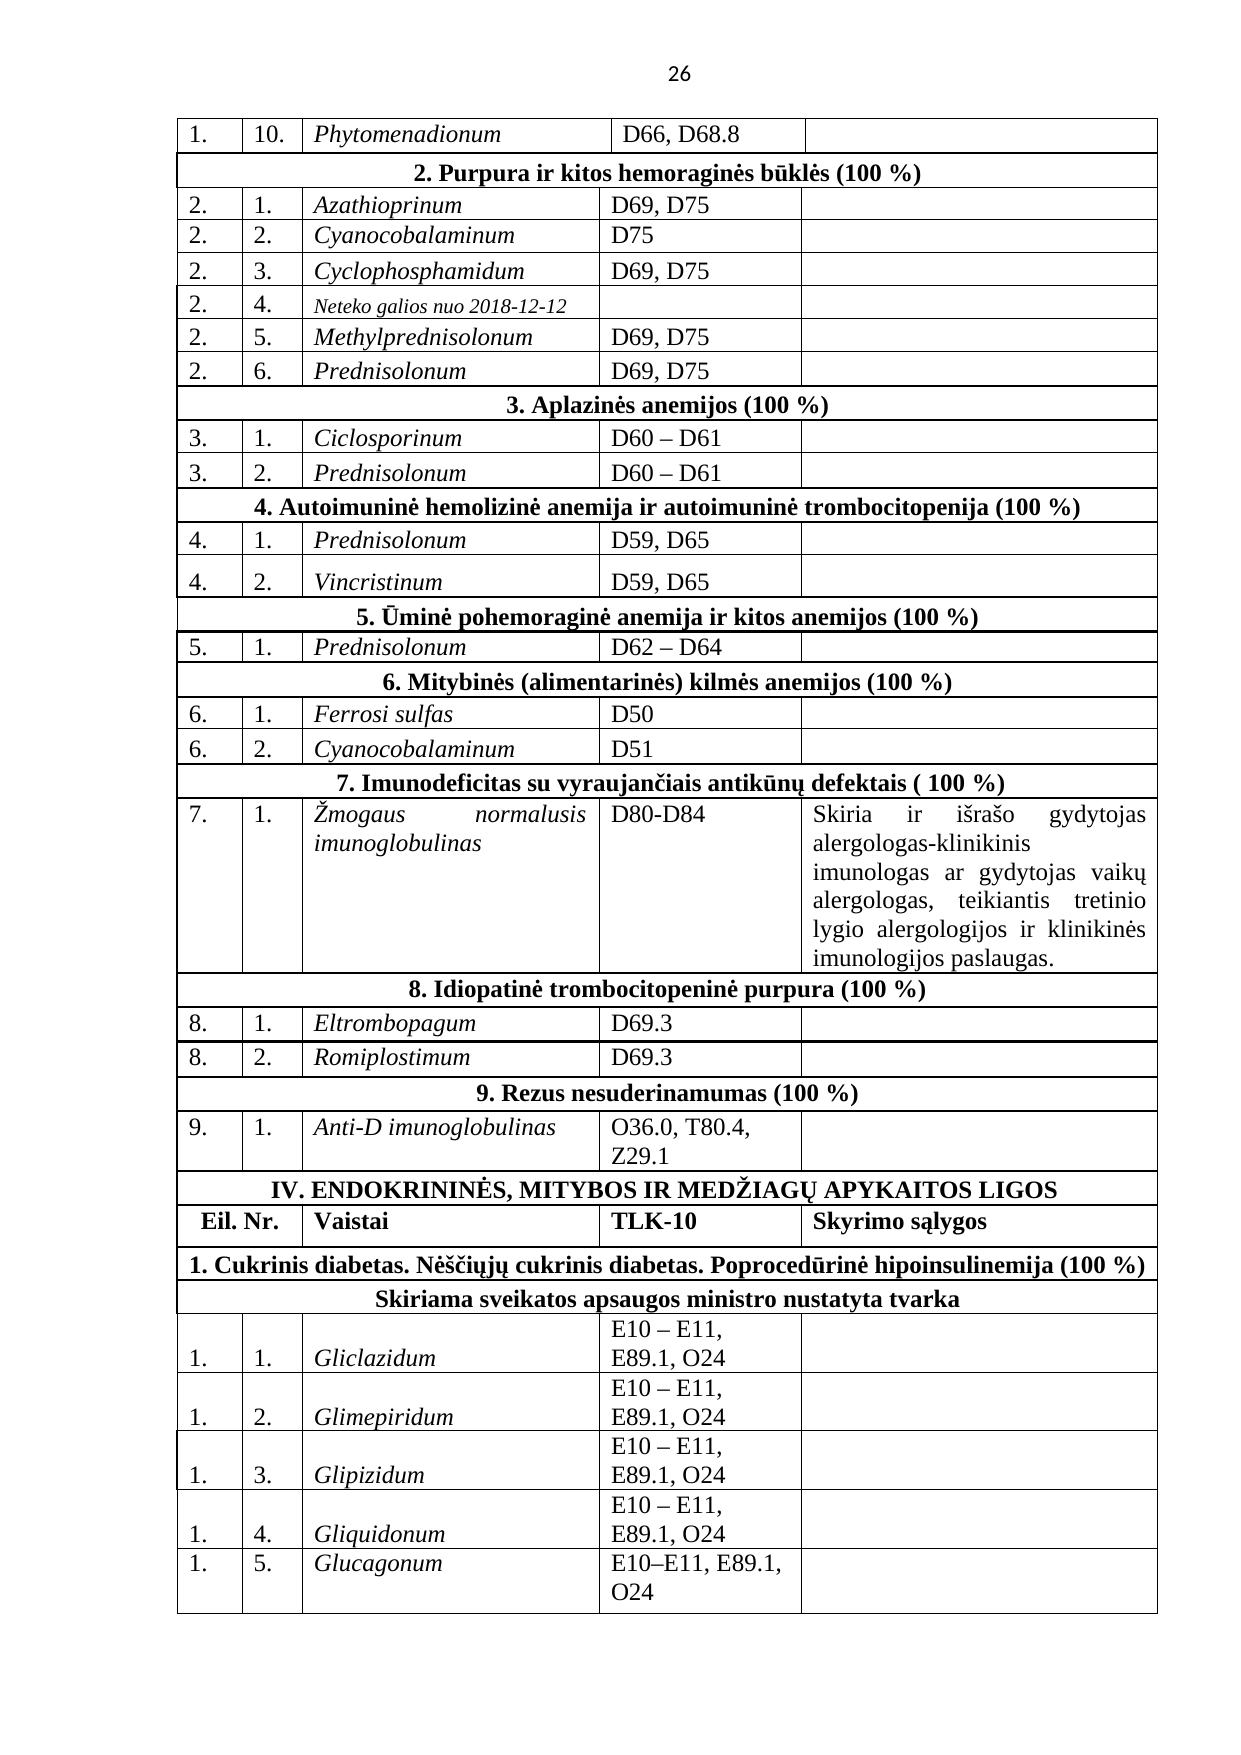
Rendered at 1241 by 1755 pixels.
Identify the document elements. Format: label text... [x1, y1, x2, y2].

table_cell 2. [243, 453, 302, 487]
table_cell D69, D75 [600, 188, 801, 219]
table_cell D69, D75 [600, 319, 801, 351]
table_cell 1. [243, 799, 302, 972]
table_cell 1. [243, 1008, 302, 1040]
table_cell D59, D65 [600, 555, 801, 596]
table_cell 7. [178, 799, 242, 972]
table_cell Vaistai [303, 1206, 599, 1246]
table_cell 5. Ūminė pohemoraginė anemija ir kitos anemijos (100 %) [178, 598, 1157, 630]
table_cell 5. [243, 319, 302, 351]
table_cell [802, 523, 1157, 554]
table_cell O36.0, T80.4, Z29.1 [600, 1112, 801, 1169]
table_cell Cyanocobalaminum [303, 220, 599, 252]
table_cell 2. Purpura ir kitos hemoraginės būklės (100 %) [178, 154, 1157, 187]
table_cell Anti-D imunoglobulinas [303, 1112, 599, 1169]
table_cell [802, 352, 1157, 385]
table_cell E10 – E11, E89.1, O24 [600, 1490, 801, 1547]
table_cell IV. ENDOKRININĖS, MITYBOS IR MEDŽIAGŲ APYKAITOS LIGOS [178, 1172, 1157, 1204]
table_cell D66, D68.8 [612, 119, 805, 152]
table_cell Skiriama sveikatos apsaugos ministro nustatyta tvarka [178, 1281, 1157, 1313]
table_cell Cyanocobalaminum [303, 729, 599, 763]
table_cell 2. [243, 729, 302, 763]
table_cell [802, 1549, 1157, 1613]
table_cell 1. [178, 119, 242, 152]
table_cell 2. [243, 1043, 302, 1076]
table_cell Azathioprinum [303, 188, 599, 219]
table_cell [802, 729, 1157, 763]
table_cell 9. Rezus nesuderinamumas (100 %) [178, 1078, 1157, 1110]
table_cell 1. [243, 633, 302, 661]
table_cell [802, 1008, 1157, 1040]
table_cell Ciclosporinum [303, 421, 599, 452]
table_cell [802, 1112, 1157, 1169]
table_cell [802, 253, 1157, 285]
table_cell [802, 1490, 1157, 1547]
table_cell D60 – D61 [600, 421, 801, 452]
table_cell Methylprednisolonum [303, 319, 599, 351]
table_cell E10–E11, E89.1, O24 [600, 1549, 801, 1613]
table_cell D69, D75 [600, 352, 801, 385]
table_cell 10. [243, 119, 302, 152]
table_cell D50 [600, 698, 801, 728]
table_cell [600, 286, 801, 318]
table_cell Prednisolonum [303, 453, 599, 487]
table_cell Phytomenadionum [303, 119, 611, 152]
table_cell 6. [178, 729, 242, 763]
table_cell [802, 633, 1157, 661]
table_cell Glipizidum [303, 1431, 599, 1489]
table_cell 1. [178, 1314, 242, 1372]
table_cell 1. [178, 1549, 242, 1613]
table_cell 2. [243, 220, 302, 252]
table_cell [802, 1043, 1157, 1076]
table_cell 6. Mitybinės (alimentarinės) kilmės anemijos (100 %) [178, 663, 1157, 696]
table_cell [802, 1431, 1157, 1489]
table_cell 2. [243, 555, 302, 596]
table_cell 2. [178, 286, 242, 318]
table_cell E10 – E11, E89.1, O24 [600, 1373, 801, 1430]
table_cell D69, D75 [600, 253, 801, 285]
table_cell 4. [243, 286, 302, 318]
table_cell 3. [243, 253, 302, 285]
table_cell Neteko galios nuo 2018-12-12 [303, 286, 599, 318]
table_cell Prednisolonum [303, 633, 599, 661]
table_cell 8. [178, 1043, 242, 1076]
table_cell 1. [178, 1490, 242, 1547]
table_cell Vincristinum [303, 555, 599, 596]
table_cell Žmogaus normalusis imunoglobulinas [303, 799, 599, 972]
table_cell [802, 1314, 1157, 1372]
table_cell 4. [178, 523, 242, 554]
table_cell 2. [178, 352, 242, 385]
table_cell 1. [243, 1112, 302, 1169]
table_cell 2. [178, 188, 242, 219]
table_cell D62 – D64 [600, 633, 801, 661]
table_cell [802, 421, 1157, 452]
table_cell Ferrosi sulfas [303, 698, 599, 728]
table_cell Skyrimo sąlygos [802, 1206, 1157, 1246]
table_cell TLK-10 [600, 1206, 801, 1246]
table_cell 6. [178, 698, 242, 728]
table_cell Eltrombopagum [303, 1008, 599, 1040]
table_cell [802, 220, 1157, 252]
table_cell D69.3 [600, 1008, 801, 1040]
table_cell 2. [178, 253, 242, 285]
table_cell D60 – D61 [600, 453, 801, 487]
table_cell 2. [243, 1373, 302, 1430]
table_cell [802, 453, 1157, 487]
table_cell 8. Idiopatinė trombocitopeninė purpura (100 %) [178, 974, 1157, 1006]
table_cell 7. Imunodeficitas su vyraujančiais antikūnų defektais ( 100 %) [178, 765, 1157, 797]
table_cell Romiplostimum [303, 1043, 599, 1076]
table_cell [802, 319, 1157, 351]
table_cell Prednisolonum [303, 352, 599, 385]
table_cell Glimepiridum [303, 1373, 599, 1430]
table_cell [802, 555, 1157, 596]
table_cell 1. [243, 188, 302, 219]
table_cell D80-D84 [600, 799, 801, 972]
table_cell 1. [178, 1373, 242, 1430]
table_cell E10 – E11, E89.1, O24 [600, 1314, 801, 1372]
table_cell D69.3 [600, 1043, 801, 1076]
table_cell 2. [178, 319, 242, 351]
table_cell 4. [243, 1490, 302, 1547]
table_cell 3. [178, 453, 242, 487]
table_cell [802, 188, 1157, 219]
table_cell Prednisolonum [303, 523, 599, 554]
table_cell 3. [178, 421, 242, 452]
table_cell [802, 698, 1157, 728]
table_cell 2. [178, 220, 242, 252]
table_cell [802, 286, 1157, 318]
table_cell 6. [243, 352, 302, 385]
table_cell Gliclazidum [303, 1314, 599, 1372]
table_cell Skiria ir išrašo gydytojas alergologas-klinikinis imunologas ar gydytojas vaikų alergologas, teikiantis tretinio lygio alergologijos ir klinikinės imunologijos paslaugas. [802, 799, 1157, 972]
table_cell 1. [243, 698, 302, 728]
table_cell D51 [600, 729, 801, 763]
table_cell Cyclophosphamidum [303, 253, 599, 285]
table_cell 1. Cukrinis diabetas. Nėščiųjų cukrinis diabetas. Poprocedūrinė hipoinsulinemija (100 %) [178, 1248, 1157, 1279]
table_cell 5. [178, 633, 242, 661]
table_cell 4. [178, 555, 242, 596]
table_cell D59, D65 [600, 523, 801, 554]
table_cell 1. [243, 421, 302, 452]
table_cell 3. [243, 1431, 302, 1489]
table_cell 9. [178, 1112, 242, 1169]
table_cell 1. [178, 1431, 242, 1489]
table_cell 1. [243, 523, 302, 554]
table_cell 8. [178, 1008, 242, 1040]
table_cell Gliquidonum [303, 1490, 599, 1547]
table_cell 1. [243, 1314, 302, 1372]
table_cell 3. Aplazinės anemijos (100 %) [178, 387, 1157, 419]
table_cell Eil. Nr. [178, 1206, 302, 1246]
table_cell 4. Autoimuninė hemolizinė anemija ir autoimuninė trombocitopenija (100 %) [178, 489, 1157, 521]
table_cell 5. [243, 1549, 302, 1613]
table_cell [802, 1373, 1157, 1430]
table_cell Glucagonum [303, 1549, 599, 1613]
table_cell [806, 119, 1157, 152]
table_cell E10 – E11, E89.1, O24 [600, 1431, 801, 1489]
table_cell D75 [600, 220, 801, 252]
